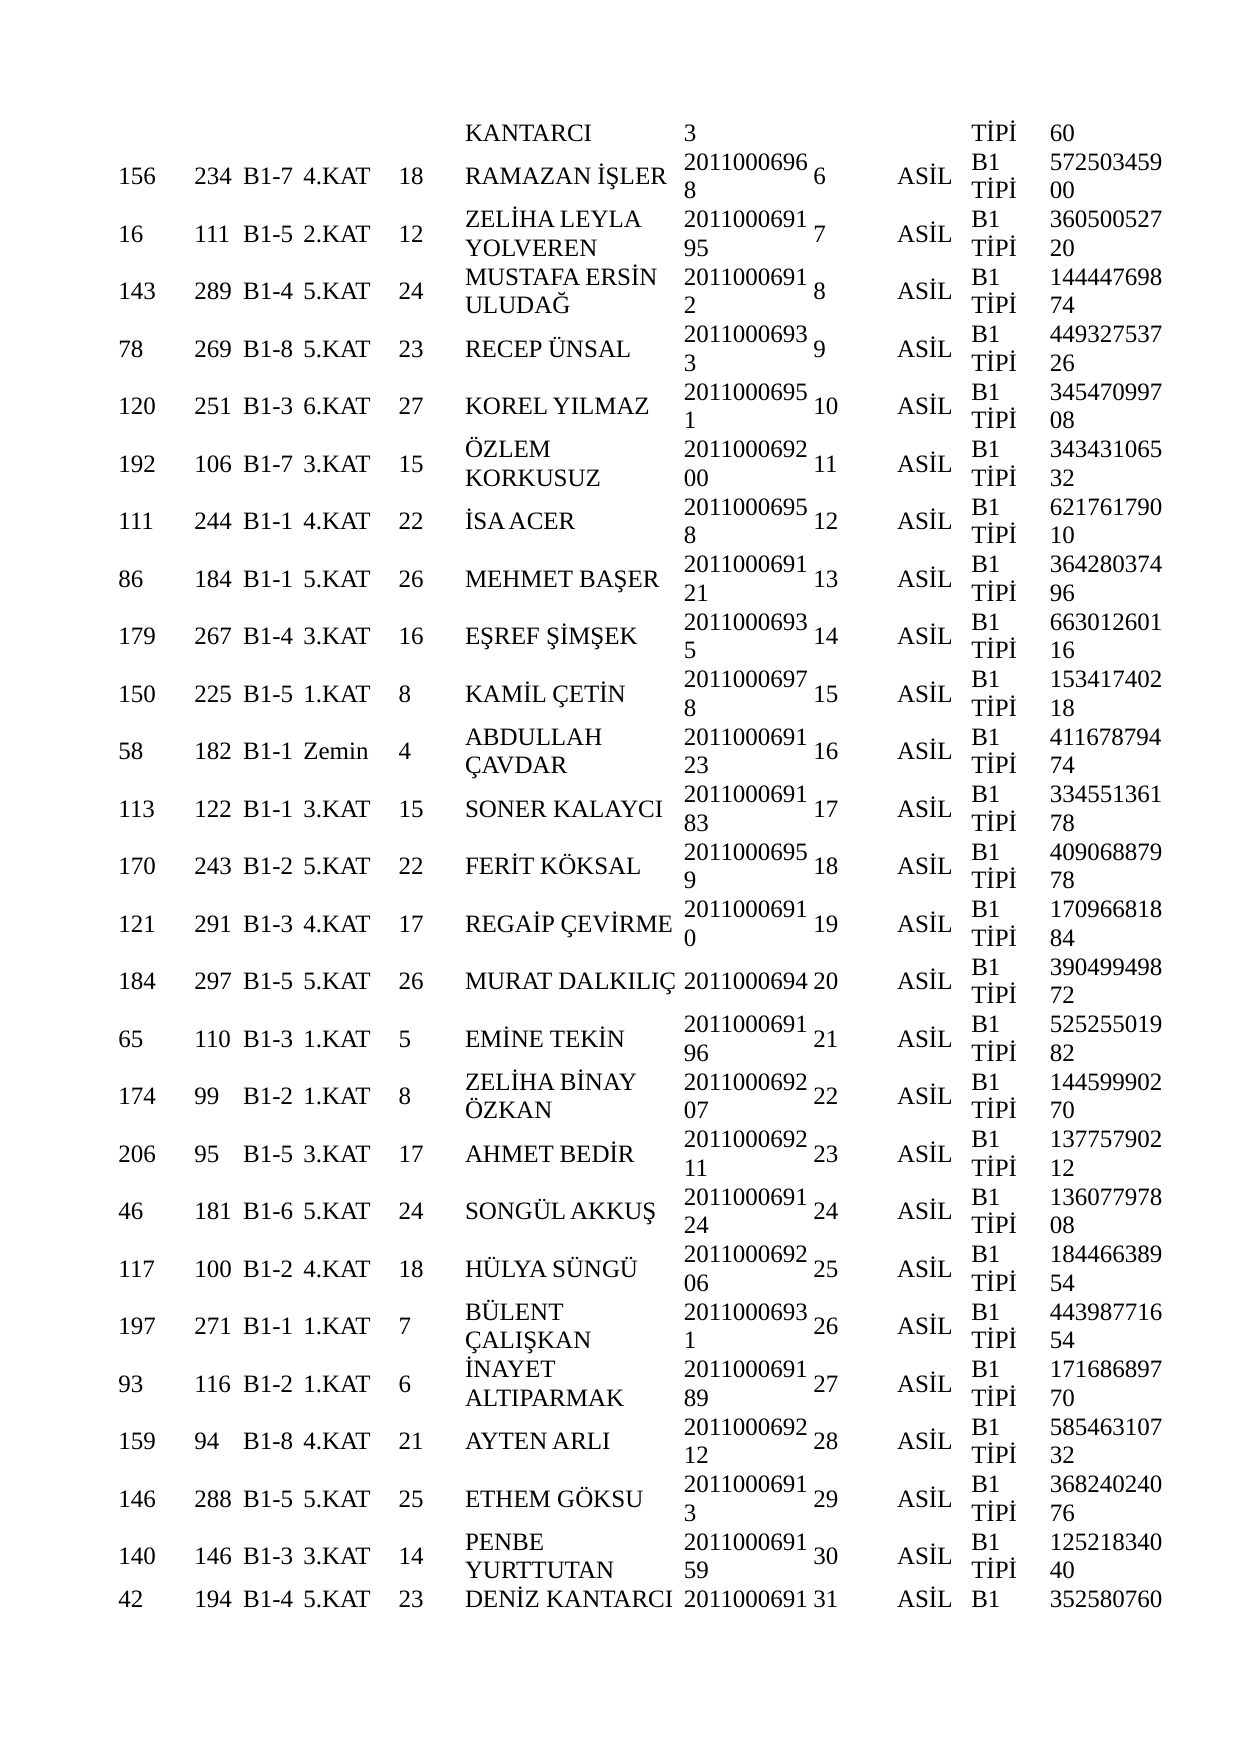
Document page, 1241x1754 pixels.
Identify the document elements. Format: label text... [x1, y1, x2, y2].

table_cell 184 [194, 549, 243, 607]
table_cell B1 TİPİ [971, 1067, 1049, 1124]
table_cell B1-3 [243, 894, 303, 952]
table_cell 8 [813, 262, 897, 319]
table_cell ZELİHA BİNAY ÖZKAN [465, 1067, 684, 1124]
table_cell 244 [194, 492, 243, 549]
table_cell 20110006912 [684, 262, 813, 319]
table_cell 6 [813, 147, 897, 204]
table_cell [813, 118, 897, 147]
table_cell 36824024076 [1050, 1469, 1169, 1527]
table_cell ASİL [897, 1469, 971, 1527]
table_cell 26 [398, 952, 465, 1009]
table_cell 201100069183 [684, 779, 813, 837]
table_cell B1 TİPİ [971, 664, 1049, 722]
table_cell ASİL [897, 434, 971, 492]
table_cell ASİL [897, 607, 971, 664]
table_cell 201100069159 [684, 1527, 813, 1584]
table_cell ASİL [897, 894, 971, 952]
table_cell 234 [194, 147, 243, 204]
table_cell B1-1 [243, 492, 303, 549]
table_cell ASİL [897, 722, 971, 779]
table_cell [398, 118, 465, 147]
table_cell 106 [194, 434, 243, 492]
table_cell 86 [118, 549, 194, 607]
table_cell BÜLENT ÇALIŞKAN [465, 1297, 684, 1354]
table_cell 19 [813, 894, 897, 952]
table_cell 3 [684, 118, 813, 147]
table_cell MUSTAFA ERSİN ULUDAĞ [465, 262, 684, 319]
table_cell B1-5 [243, 1469, 303, 1527]
table_cell [303, 118, 398, 147]
table_cell 20110006935 [684, 607, 813, 664]
table_cell B1 TİPİ [971, 319, 1049, 377]
table_cell 184 [118, 952, 194, 1009]
table_cell 10 [813, 377, 897, 434]
table_cell 23 [813, 1124, 897, 1182]
table_cell B1-2 [243, 1239, 303, 1297]
table_cell B1-2 [243, 1067, 303, 1124]
table_cell 39049949872 [1050, 952, 1169, 1009]
table_cell B1 TİPİ [971, 549, 1049, 607]
table_cell 15 [398, 779, 465, 837]
table_cell 21 [813, 1009, 897, 1067]
table_cell [897, 118, 971, 147]
table_cell ASİL [897, 549, 971, 607]
table_cell 201100069123 [684, 722, 813, 779]
table_cell 20110006910 [684, 894, 813, 952]
table_cell 57250345900 [1050, 147, 1169, 204]
table_cell 14 [813, 607, 897, 664]
table_cell 42 [118, 1584, 194, 1613]
table_cell B1 TİPİ [971, 147, 1049, 204]
table_cell B1 TİPİ [971, 262, 1049, 319]
table_cell B1 [971, 1584, 1049, 1613]
table_cell B1-4 [243, 607, 303, 664]
table_cell 16 [118, 204, 194, 262]
table_cell 201100069200 [684, 434, 813, 492]
table_cell 17096681884 [1050, 894, 1169, 952]
table_cell 179 [118, 607, 194, 664]
table_cell ASİL [897, 779, 971, 837]
table_cell 201100069124 [684, 1182, 813, 1239]
table_cell AHMET BEDİR [465, 1124, 684, 1182]
table_cell İSA ACER [465, 492, 684, 549]
table_cell B1-1 [243, 549, 303, 607]
table_cell HÜLYA SÜNGÜ [465, 1239, 684, 1297]
table_cell 14 [398, 1527, 465, 1584]
table_cell 111 [194, 204, 243, 262]
table_cell 20110006913 [684, 1469, 813, 1527]
table_cell 34343106532 [1050, 434, 1169, 492]
table_cell 22 [398, 837, 465, 894]
table_cell 95 [194, 1124, 243, 1182]
table_cell MEHMET BAŞER [465, 549, 684, 607]
table_cell SONER KALAYCI [465, 779, 684, 837]
table_cell 20110006959 [684, 837, 813, 894]
table_cell 1.KAT [303, 1009, 398, 1067]
table_cell 3.KAT [303, 607, 398, 664]
table_cell ETHEM GÖKSU [465, 1469, 684, 1527]
table_cell 44932753726 [1050, 319, 1169, 377]
table_cell 201100069196 [684, 1009, 813, 1067]
table_cell 30 [813, 1527, 897, 1584]
table_cell 7 [813, 204, 897, 262]
table_cell 201100069212 [684, 1412, 813, 1469]
table_cell 17 [813, 779, 897, 837]
table_cell 13 [813, 549, 897, 607]
table_cell 13607797808 [1050, 1182, 1169, 1239]
table_cell 194 [194, 1584, 243, 1613]
table_cell 78 [118, 319, 194, 377]
table_cell 9 [813, 319, 897, 377]
table_cell 26 [398, 549, 465, 607]
table_cell B1-4 [243, 262, 303, 319]
table_cell B1 TİPİ [971, 1239, 1049, 1297]
table_cell B1 TİPİ [971, 779, 1049, 837]
table_cell KAMİL ÇETİN [465, 664, 684, 722]
table_cell 201100069195 [684, 204, 813, 262]
table_cell 5.KAT [303, 837, 398, 894]
table_cell 4.KAT [303, 1239, 398, 1297]
table_cell B1 TİPİ [971, 1182, 1049, 1239]
table_cell 1.KAT [303, 664, 398, 722]
table_cell SONGÜL AKKUŞ [465, 1182, 684, 1239]
table_cell ASİL [897, 1067, 971, 1124]
table_cell B1-3 [243, 1527, 303, 1584]
table_cell B1-7 [243, 147, 303, 204]
table_cell 25 [813, 1239, 897, 1297]
table_cell 2011000691 [684, 1584, 813, 1613]
table_cell ASİL [897, 147, 971, 204]
table_cell 93 [118, 1354, 194, 1412]
table_cell ASİL [897, 319, 971, 377]
table_cell 33455136178 [1050, 779, 1169, 837]
table_cell ASİL [897, 837, 971, 894]
table_cell RECEP ÜNSAL [465, 319, 684, 377]
table_cell 110 [194, 1009, 243, 1067]
table_cell 2011000694 [684, 952, 813, 1009]
table_cell B1 TİPİ [971, 607, 1049, 664]
table_cell B1-8 [243, 319, 303, 377]
table_cell 20110006958 [684, 492, 813, 549]
table_cell 94 [194, 1412, 243, 1469]
table_cell 99 [194, 1067, 243, 1124]
table_cell 140 [118, 1527, 194, 1584]
table_cell 117 [118, 1239, 194, 1297]
table_cell 16 [398, 607, 465, 664]
table_cell B1-5 [243, 1124, 303, 1182]
table_cell 4.KAT [303, 492, 398, 549]
table_cell 1.KAT [303, 1354, 398, 1412]
table_cell 5.KAT [303, 1584, 398, 1613]
table_cell 111 [118, 492, 194, 549]
table_cell 18 [398, 147, 465, 204]
table_cell 24 [398, 262, 465, 319]
table_cell 3.KAT [303, 1527, 398, 1584]
table_cell 31 [813, 1584, 897, 1613]
table_cell B1 TİPİ [971, 1354, 1049, 1412]
table_cell ÖZLEM KORKUSUZ [465, 434, 684, 492]
table_cell B1 TİPİ [971, 837, 1049, 894]
table_cell 8 [398, 1067, 465, 1124]
table_cell 201100069121 [684, 549, 813, 607]
table_cell 1.KAT [303, 1067, 398, 1124]
table_cell 18446638954 [1050, 1239, 1169, 1297]
table_cell 269 [194, 319, 243, 377]
table_cell 14459990270 [1050, 1067, 1169, 1124]
table_cell 12 [398, 204, 465, 262]
table_cell 6.KAT [303, 377, 398, 434]
table_cell 22 [813, 1067, 897, 1124]
table_cell B1 TİPİ [971, 1124, 1049, 1182]
table_cell 271 [194, 1297, 243, 1354]
table_cell 17 [398, 1124, 465, 1182]
table_cell ASİL [897, 1124, 971, 1182]
table_cell 28 [813, 1412, 897, 1469]
table_cell 18 [398, 1239, 465, 1297]
table_cell ASİL [897, 1354, 971, 1412]
table_cell 24 [813, 1182, 897, 1239]
table_cell 5.KAT [303, 1469, 398, 1527]
table_cell 58 [118, 722, 194, 779]
table_cell 5.KAT [303, 549, 398, 607]
table_cell 143 [118, 262, 194, 319]
table_cell 40906887978 [1050, 837, 1169, 894]
table_cell B1-1 [243, 779, 303, 837]
table_cell ASİL [897, 377, 971, 434]
table_cell 116 [194, 1354, 243, 1412]
table_cell 27 [398, 377, 465, 434]
table_cell 174 [118, 1067, 194, 1124]
table_cell ASİL [897, 664, 971, 722]
table_cell 146 [118, 1469, 194, 1527]
table_cell 3.KAT [303, 434, 398, 492]
table_cell 289 [194, 262, 243, 319]
table_cell 36428037496 [1050, 549, 1169, 607]
table_cell 15 [813, 664, 897, 722]
table_cell 113 [118, 779, 194, 837]
table_cell 20 [813, 952, 897, 1009]
table_cell 5 [398, 1009, 465, 1067]
table_cell 46 [118, 1182, 194, 1239]
table_cell B1 TİPİ [971, 434, 1049, 492]
table_cell 201100069189 [684, 1354, 813, 1412]
table_cell 5.KAT [303, 1182, 398, 1239]
table_cell 36050052720 [1050, 204, 1169, 262]
table_cell 201100069207 [684, 1067, 813, 1124]
table_cell 288 [194, 1469, 243, 1527]
table_cell 352580760 [1050, 1584, 1169, 1613]
table_cell 4.KAT [303, 1412, 398, 1469]
table_cell 13775790212 [1050, 1124, 1169, 1182]
table_cell B1-1 [243, 722, 303, 779]
table_cell B1-6 [243, 1182, 303, 1239]
table_cell 41167879474 [1050, 722, 1169, 779]
table_cell 65 [118, 1009, 194, 1067]
table_cell RAMAZAN İŞLER [465, 147, 684, 204]
table_cell REGAİP ÇEVİRME [465, 894, 684, 952]
table_cell 24 [398, 1182, 465, 1239]
table_cell B1-1 [243, 1297, 303, 1354]
table_cell DENİZ KANTARCI [465, 1584, 684, 1613]
table_cell EMİNE TEKİN [465, 1009, 684, 1067]
table_cell 66301260116 [1050, 607, 1169, 664]
table_cell B1 TİPİ [971, 1527, 1049, 1584]
table_cell ASİL [897, 1297, 971, 1354]
table_cell B1-8 [243, 1412, 303, 1469]
table_cell 4.KAT [303, 894, 398, 952]
table_cell 206 [118, 1124, 194, 1182]
table_cell PENBE YURTTUTAN [465, 1527, 684, 1584]
table_cell ASİL [897, 204, 971, 262]
table_cell B1 TİPİ [971, 204, 1049, 262]
table_cell 121 [118, 894, 194, 952]
table_cell ASİL [897, 262, 971, 319]
table_cell B1-3 [243, 377, 303, 434]
table_cell KOREL YILMAZ [465, 377, 684, 434]
table_cell ASİL [897, 1009, 971, 1067]
table_cell [194, 118, 243, 147]
table_cell TİPİ [971, 118, 1049, 147]
table_cell 27 [813, 1354, 897, 1412]
table_cell ASİL [897, 1412, 971, 1469]
table_cell 182 [194, 722, 243, 779]
table_cell ASİL [897, 492, 971, 549]
table_cell ASİL [897, 1182, 971, 1239]
table_cell 5.KAT [303, 262, 398, 319]
table_cell 267 [194, 607, 243, 664]
table_cell B1-4 [243, 1584, 303, 1613]
table_cell B1-5 [243, 204, 303, 262]
table_cell MURAT DALKILIÇ [465, 952, 684, 1009]
table_cell 15 [398, 434, 465, 492]
table_cell 159 [118, 1412, 194, 1469]
table_cell 225 [194, 664, 243, 722]
table_cell 29 [813, 1469, 897, 1527]
table_cell B1 TİPİ [971, 894, 1049, 952]
table_cell 20110006968 [684, 147, 813, 204]
table_cell 181 [194, 1182, 243, 1239]
table_cell ASİL [897, 952, 971, 1009]
table_cell [118, 118, 194, 147]
table_cell [243, 118, 303, 147]
table_cell 100 [194, 1239, 243, 1297]
table_cell 20110006951 [684, 377, 813, 434]
table_cell 20110006931 [684, 1297, 813, 1354]
table_cell 14444769874 [1050, 262, 1169, 319]
table_cell 192 [118, 434, 194, 492]
table_cell B1 TİPİ [971, 1469, 1049, 1527]
table_cell 11 [813, 434, 897, 492]
table_cell 58546310732 [1050, 1412, 1169, 1469]
table_cell FERİT KÖKSAL [465, 837, 684, 894]
table_cell 23 [398, 319, 465, 377]
table_cell B1-5 [243, 664, 303, 722]
table_cell 243 [194, 837, 243, 894]
table_cell 1.KAT [303, 1297, 398, 1354]
table_cell 6 [398, 1354, 465, 1412]
table_cell 23 [398, 1584, 465, 1613]
table_cell 146 [194, 1527, 243, 1584]
table_cell 21 [398, 1412, 465, 1469]
table_cell B1 TİPİ [971, 1297, 1049, 1354]
table_cell B1-3 [243, 1009, 303, 1067]
table_cell AYTEN ARLI [465, 1412, 684, 1469]
table_cell B1 TİPİ [971, 952, 1049, 1009]
table_cell 22 [398, 492, 465, 549]
table_cell 20110006978 [684, 664, 813, 722]
table_cell ASİL [897, 1527, 971, 1584]
table_cell 34547099708 [1050, 377, 1169, 434]
table_cell 201100069211 [684, 1124, 813, 1182]
table_cell B1 TİPİ [971, 1412, 1049, 1469]
table_cell 297 [194, 952, 243, 1009]
table_cell 2.KAT [303, 204, 398, 262]
table_cell 7 [398, 1297, 465, 1354]
table_cell 16 [813, 722, 897, 779]
table_cell 201100069206 [684, 1239, 813, 1297]
table_cell 197 [118, 1297, 194, 1354]
table_cell 12521834040 [1050, 1527, 1169, 1584]
table_cell 120 [118, 377, 194, 434]
table_cell 18 [813, 837, 897, 894]
table_cell 25 [398, 1469, 465, 1527]
table_cell 5.KAT [303, 952, 398, 1009]
table_cell 4 [398, 722, 465, 779]
table_cell 8 [398, 664, 465, 722]
table_cell 156 [118, 147, 194, 204]
table_cell 3.KAT [303, 779, 398, 837]
table_cell B1 TİPİ [971, 377, 1049, 434]
table_cell 60 [1050, 118, 1169, 147]
table_cell KANTARCI [465, 118, 684, 147]
table_cell 52525501982 [1050, 1009, 1169, 1067]
table_cell B1-2 [243, 1354, 303, 1412]
table_cell ASİL [897, 1584, 971, 1613]
table_cell 5.KAT [303, 319, 398, 377]
table_cell ABDULLAH ÇAVDAR [465, 722, 684, 779]
table_cell 291 [194, 894, 243, 952]
table_cell 251 [194, 377, 243, 434]
table_cell 150 [118, 664, 194, 722]
table_cell 12 [813, 492, 897, 549]
table_cell 20110006933 [684, 319, 813, 377]
table_cell 17 [398, 894, 465, 952]
table_cell B1 TİPİ [971, 1009, 1049, 1067]
table_cell Zemin [303, 722, 398, 779]
table_cell ZELİHA LEYLA YOLVEREN [465, 204, 684, 262]
table_cell 26 [813, 1297, 897, 1354]
table_cell B1 TİPİ [971, 492, 1049, 549]
table_cell EŞREF ŞİMŞEK [465, 607, 684, 664]
table_cell 170 [118, 837, 194, 894]
table_cell B1-2 [243, 837, 303, 894]
table_cell B1-7 [243, 434, 303, 492]
table_cell 15341740218 [1050, 664, 1169, 722]
table_cell 3.KAT [303, 1124, 398, 1182]
table_cell İNAYET ALTIPARMAK [465, 1354, 684, 1412]
table_cell 44398771654 [1050, 1297, 1169, 1354]
table_cell 17168689770 [1050, 1354, 1169, 1412]
table_cell B1-5 [243, 952, 303, 1009]
table_cell ASİL [897, 1239, 971, 1297]
table_cell 4.KAT [303, 147, 398, 204]
table_cell 62176179010 [1050, 492, 1169, 549]
table_cell 122 [194, 779, 243, 837]
table_cell B1 TİPİ [971, 722, 1049, 779]
